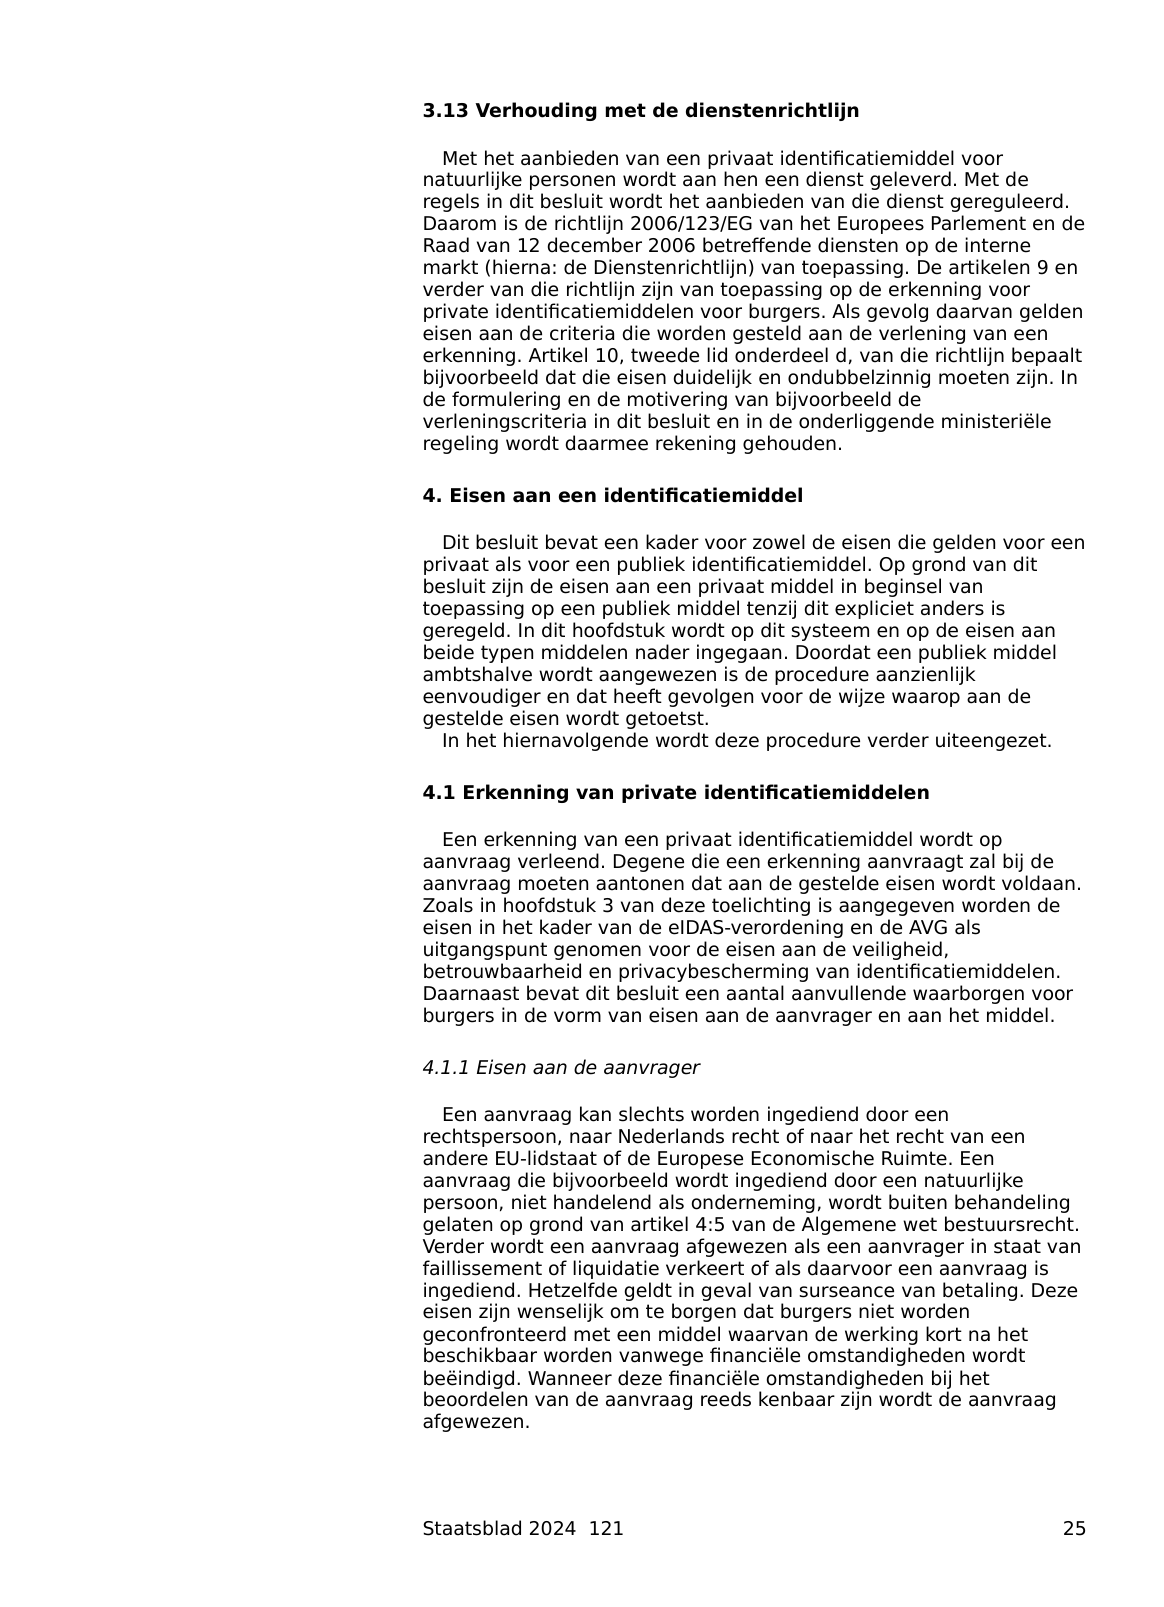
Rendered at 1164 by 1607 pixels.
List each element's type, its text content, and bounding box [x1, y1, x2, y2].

text Een erkenning van een privaat identificatiemiddel wordt op aanvraag verleend. Degene die een erkenning aanvraagt zal bij de aanvraag moeten aantonen dat aan de gestelde eisen wordt voldaan. Zoals in hoofdstuk 3 van deze toelichting is aangegeven worden de eisen in het kader van de eIDAS-verordening en de AVG als uitgangspunt genomen voor de eisen aan de veiligheid, betrouwbaarheid en privacybescherming van identificatiemiddelen. Daarnaast bevat dit besluit een aantal aanvullende waarborgen voor burgers in de vorm van eisen aan de aanvrager en aan het middel. [422, 829, 1087, 1027]
text Een aanvraag kan slechts worden ingediend door een rechtspersoon, naar Nederlands recht of naar het recht van een andere EU-lidstaat of de Europese Economische Ruimte. Een aanvraag die bijvoorbeeld wordt ingediend door een natuurlijke persoon, niet handelend als onderneming, wordt buiten behandeling gelaten op grond van artikel 4:5 van de Algemene wet bestuursrecht. Verder wordt een aanvraag afgewezen als een aanvrager in staat van faillissement of liquidatie verkeert of als daarvoor een aanvraag is ingediend. Hetzelfde geldt in geval van surseance van betaling. Deze eisen zijn wenselijk om te borgen dat burgers niet worden geconfronteerd met een middel waarvan de werking kort na het beschikbaar worden vanwege financiële omstandigheden wordt beëindigd. Wanneer deze financiële omstandigheden bij het beoordelen van de aanvraag reeds kenbaar zijn wordt de aanvraag afgewezen. [422, 1104, 1087, 1433]
subtitle 4. Eisen aan een identificatiemiddel [422, 485, 1087, 507]
text Dit besluit bevat een kader voor zowel de eisen die gelden voor een privaat als voor een publiek identificatiemiddel. Op grond van dit besluit zijn de eisen aan een privaat middel in beginsel van toepassing op een publiek middel tenzij dit expliciet anders is geregeld. In dit hoofdstuk wordt op dit systeem en op de eisen aan beide typen middelen nader ingegaan. Doordat een publiek middel ambtshalve wordt aangewezen is de procedure aanzienlijk eenvoudiger en dat heeft gevolgen voor de wijze waarop aan de gestelde eisen wordt getoetst. [422, 532, 1087, 730]
text Met het aanbieden van een privaat identificatiemiddel voor natuurlijke personen wordt aan hen een dienst geleverd. Met de regels in dit besluit wordt het aanbieden van die dienst gereguleerd. Daarom is de richtlijn 2006/123/EG van het Europees Parlement en de Raad van 12 december 2006 betreffende diensten op de interne markt (hierna: de Dienstenrichtlijn) van toepassing. De artikelen 9 en verder van die richtlijn zijn van toepassing op de erkenning voor private identificatiemiddelen voor burgers. Als gevolg daarvan gelden eisen aan de criteria die worden gesteld aan de verlening van een erkenning. Artikel 10, tweede lid onderdeel d, van die richtlijn bepaalt bijvoorbeeld dat die eisen duidelijk en ondubbelzinnig moeten zijn. In de formulering en de motivering van bijvoorbeeld de verleningscriteria in dit besluit en in de onderliggende ministeriële regeling wordt daarmee rekening gehouden. [422, 147, 1087, 455]
subtitle 4.1.1 Eisen aan de aanvrager [422, 1057, 1087, 1079]
text In het hiernavolgende wordt deze procedure verder uiteengezet. [422, 730, 1087, 752]
subtitle 3.13 Verhouding met de dienstenrichtlijn [422, 100, 1087, 122]
subtitle 4.1 Erkenning van private identificatiemiddelen [422, 782, 1087, 804]
